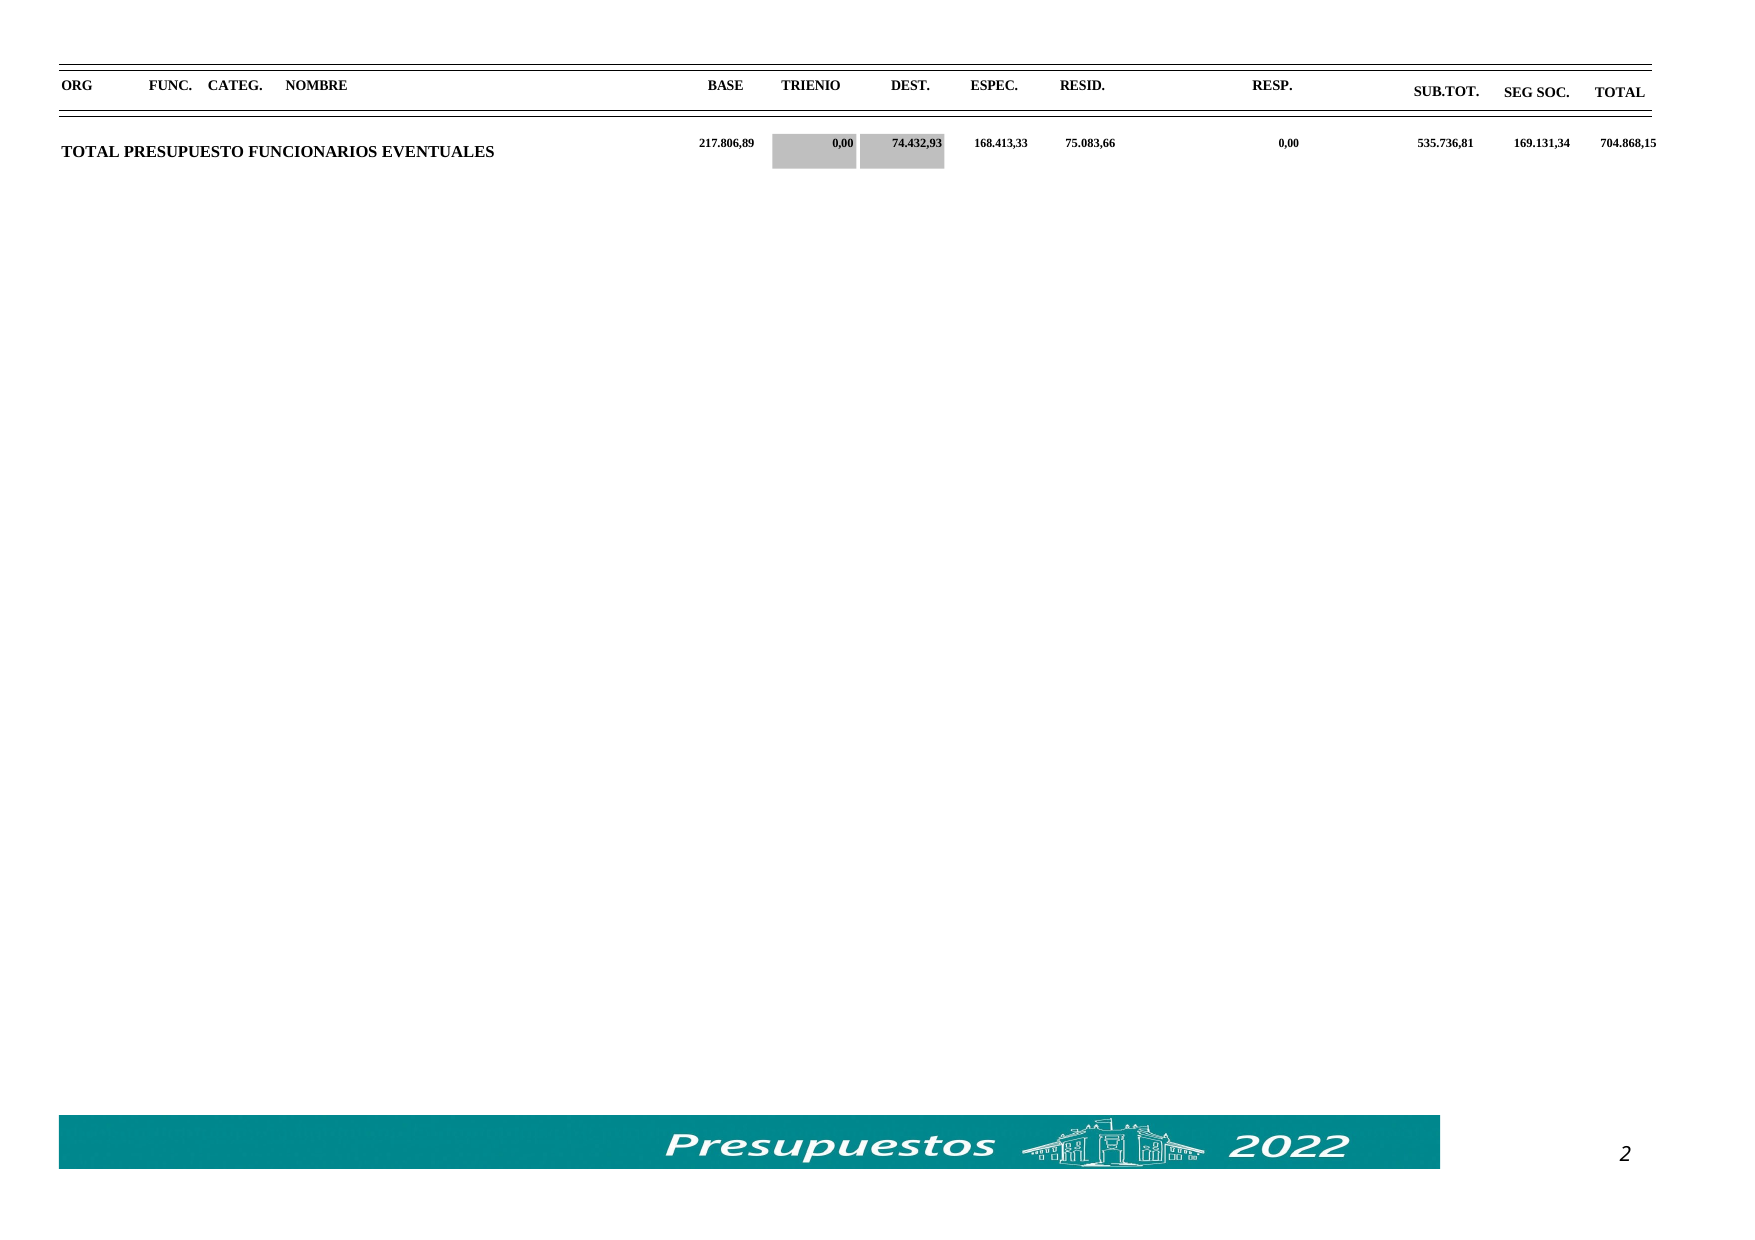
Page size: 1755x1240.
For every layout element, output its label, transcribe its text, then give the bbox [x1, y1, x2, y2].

text 168.413,33 75.083,66 [974, 136, 1118, 151]
subtitle TOTAL PRESUPUESTO FUNCIONARIOS EVENTUALES [61, 134, 772, 168]
text 704.868,15 [1600, 136, 1659, 151]
text 169.131,34 [1514, 136, 1572, 151]
text 217.806,89 [699, 136, 758, 151]
text 535.736,81 [1417, 136, 1476, 151]
subtitle ORG FUNC. CATEG. NOMBRE BASE TRIENIO DEST. ESPEC. RESID. RESP. [61, 77, 1293, 94]
text 0,00 [1217, 136, 1299, 151]
text SEG SOC. TOTAL [1504, 84, 1671, 101]
subtitle [945, 134, 1671, 168]
text SUB.TOT. [1413, 83, 1480, 100]
